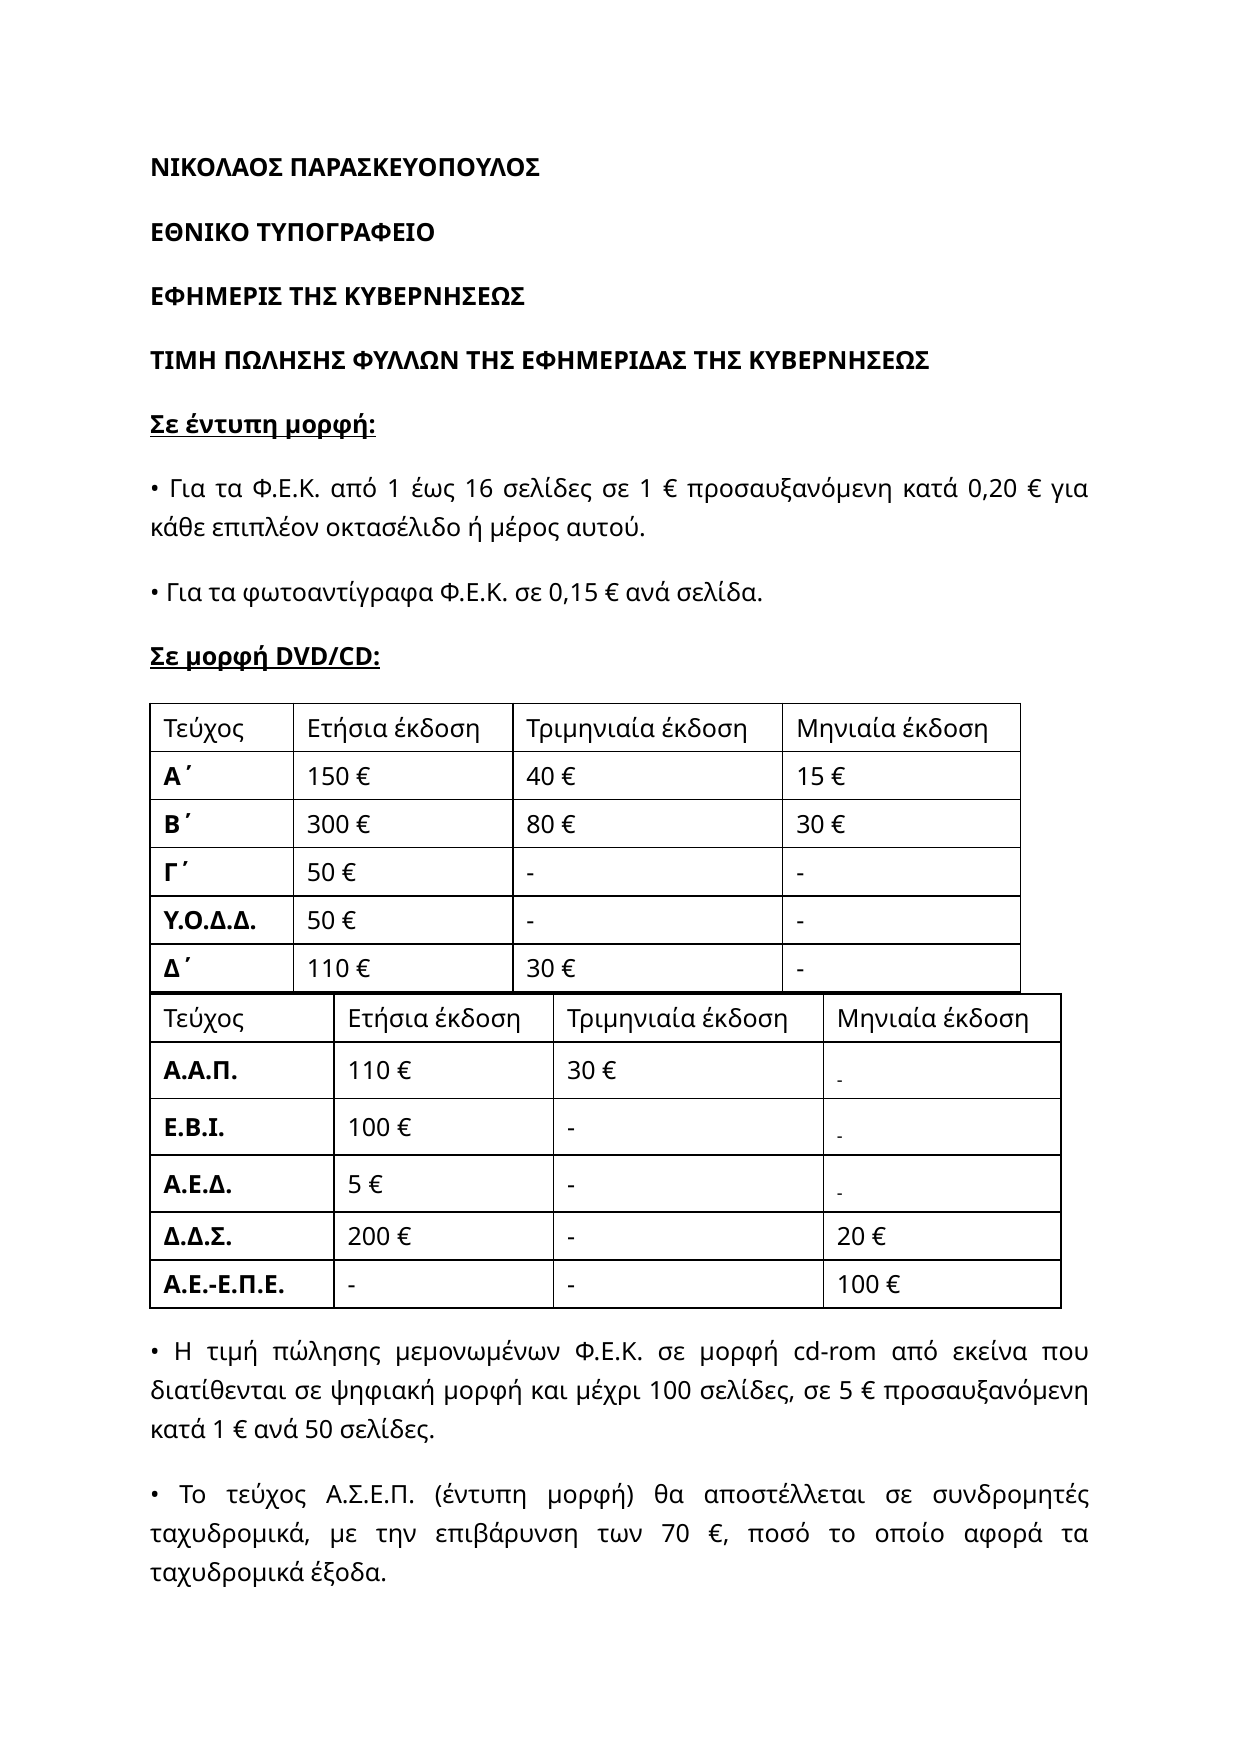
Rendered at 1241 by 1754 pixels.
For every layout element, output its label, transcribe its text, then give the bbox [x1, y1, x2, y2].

table_cell - [554, 1261, 823, 1307]
table_cell 100 € [335, 1099, 553, 1154]
table_header Μηνιαία έκδοση [783, 704, 1020, 751]
text Σε μορφή DVD/CD: [150, 638, 1090, 672]
text Σε έντυπη μορφή: [150, 407, 1090, 441]
table_cell 15 € [783, 752, 1020, 799]
table_header Μηνιαία έκδοση [824, 995, 1060, 1041]
table_cell - [783, 897, 1020, 943]
table_header Ετήσια έκδοση [294, 704, 512, 751]
table_cell Δ.Δ.Σ. [151, 1213, 333, 1259]
table_header Ετήσια έκδοση [335, 995, 553, 1041]
table_cell - [824, 1156, 1060, 1211]
table_cell 100 € [824, 1261, 1060, 1307]
table_cell - [783, 945, 1020, 991]
text ΝΙΚΟΛΑΟΣ ΠΑΡΑΣΚΕΥΟΠΟΥΛΟΣ [150, 150, 1090, 184]
table_cell Α΄ [151, 752, 293, 799]
table_cell 110 € [294, 945, 512, 991]
text • Το τεύχος Α.Σ.Ε.Π. (έντυπη μορφή) θα αποστέλλεται σε συνδρομητές ταχυδρομικά, με την επιβάρυνση των 70 €, ποσό το οποίο αφορά τα ταχυδρομικά έξοδα. [150, 1476, 1090, 1589]
table_cell - [554, 1156, 823, 1211]
table_cell Β΄ [151, 800, 293, 847]
text • Για τα φωτοαντίγραφα Φ.Ε.Κ. σε 0,15 € ανά σελίδα. [150, 574, 1090, 608]
table_cell - [783, 848, 1020, 895]
text • Η τιμή πώλησης μεμονωμένων Φ.Ε.Κ. σε μορφή cd-rom από εκείνα που διατίθενται σε ψηφιακή μορφή και μέχρι 100 σελίδες, σε 5 € προσαυξανόμενη κατά 1 € ανά 50 σελίδες. [150, 1334, 1090, 1446]
table_cell Δ΄ [151, 945, 293, 991]
table_cell 30 € [554, 1043, 823, 1098]
table_cell Α.Ε.Δ. [151, 1156, 333, 1211]
table_cell 30 € [514, 945, 782, 991]
table_cell 20 € [824, 1213, 1060, 1259]
table_cell - [554, 1099, 823, 1154]
table_cell - [335, 1261, 553, 1307]
table_header Τεύχος [151, 995, 333, 1041]
table_cell 40 € [514, 752, 782, 799]
text ΕΘΝΙΚΟ ΤΥΠΟΓΡΑΦΕΙΟ [150, 214, 1090, 248]
table_header Τριμηνιαία έκδοση [554, 995, 823, 1041]
table_cell - [554, 1213, 823, 1259]
table_cell 50 € [294, 848, 512, 895]
table_cell 150 € [294, 752, 512, 799]
table_cell 30 € [783, 800, 1020, 847]
table_cell Υ.Ο.Δ.Δ. [151, 897, 293, 943]
table_cell Ε.Β.Ι. [151, 1099, 333, 1154]
table_cell 80 € [514, 800, 782, 847]
table_cell - [824, 1099, 1060, 1154]
text • Για τα Φ.Ε.Κ. από 1 έως 16 σελίδες σε 1 € προσαυξανόμενη κατά 0,20 € για κάθε επιπλέον οκτασέλιδο ή μέρος αυτού. [150, 471, 1090, 544]
table_cell Α.Ε.-Ε.Π.Ε. [151, 1261, 333, 1307]
table_cell 300 € [294, 800, 512, 847]
table_cell 50 € [294, 897, 512, 943]
text ΕΦΗΜΕΡΙΣ ΤΗΣ ΚΥΒΕΡΝΗΣΕΩΣ [150, 278, 1090, 312]
table_cell - [514, 848, 782, 895]
table_cell 110 € [335, 1043, 553, 1098]
table_cell - [514, 897, 782, 943]
text ΤΙΜΗ ΠΩΛΗΣΗΣ ΦΥΛΛΩΝ ΤΗΣ ΕΦΗΜΕΡΙΔΑΣ ΤΗΣ ΚΥΒΕΡΝΗΣΕΩΣ [150, 342, 1090, 377]
table_cell 5 € [335, 1156, 553, 1211]
table_header Τεύχος [151, 704, 293, 751]
table_cell 200 € [335, 1213, 553, 1259]
table_cell - [824, 1043, 1060, 1098]
table_header Τριμηνιαία έκδοση [514, 704, 782, 751]
table_cell Γ΄ [151, 848, 293, 895]
table_cell Α.Α.Π. [151, 1043, 333, 1098]
